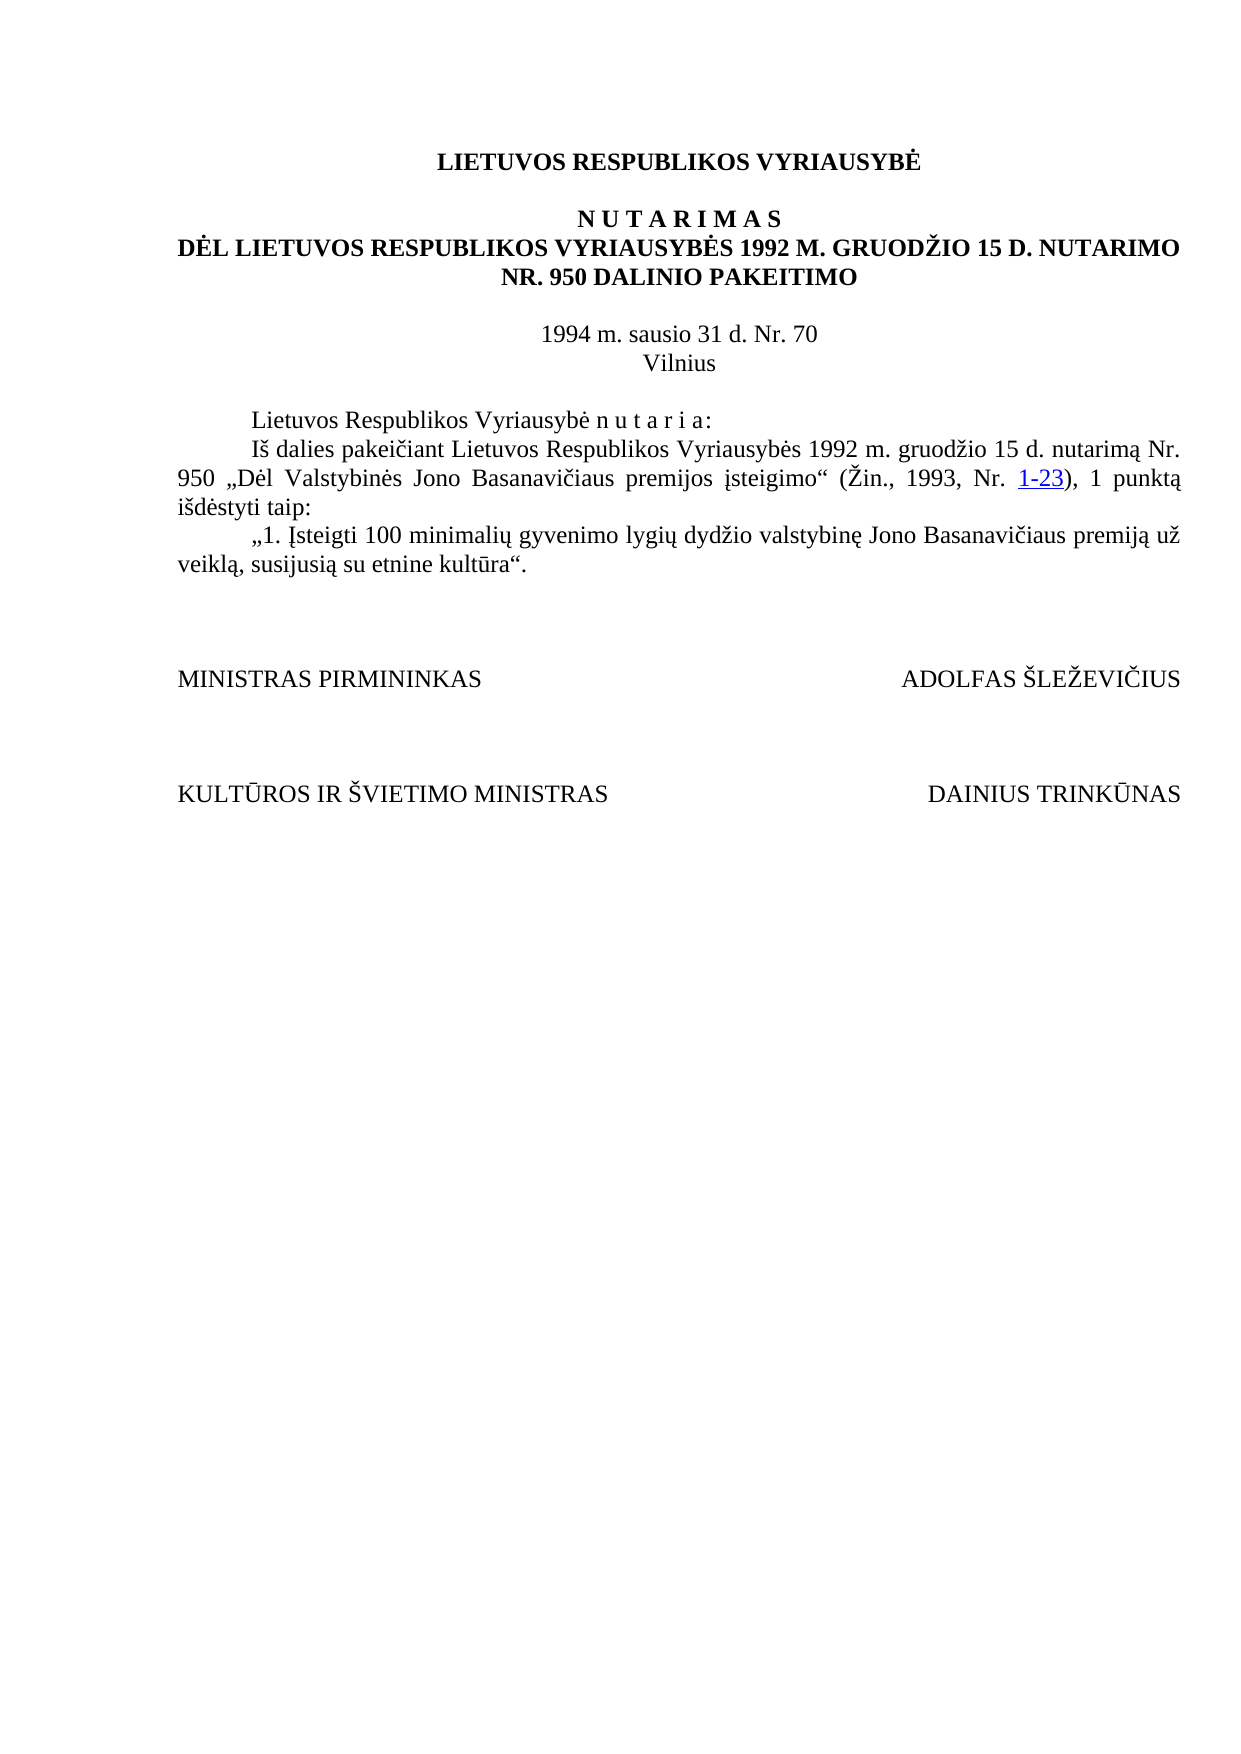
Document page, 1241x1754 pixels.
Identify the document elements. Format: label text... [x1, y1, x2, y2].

text DĖL LIETUVOS RESPUBLIKOS VYRIAUSYBĖS 1992 M. GRUODŽIO 15 D. NUTARIMO NR. 950 DALINIO PAKEITIMO [177, 233, 1181, 291]
text MINISTRAS PIRMININKAS ADOLFAS ŠLEŽEVIČIUS [177, 664, 1181, 693]
text LIETUVOS RESPUBLIKOS VYRIAUSYBĖ [177, 147, 1181, 176]
text Vilnius [177, 348, 1181, 377]
text Lietuvos Respublikos Vyriausybė nutaria: [177, 406, 1181, 434]
text 1994 m. sausio 31 d. Nr. 70 [177, 319, 1181, 348]
text Iš dalies pakeičiant Lietuvos Respublikos Vyriausybės 1992 m. gruodžio 15 d. nutarimą Nr. 950 „Dėl Valstybinės Jono Basanavičiaus premijos įsteigimo“ (Žin., 1993, Nr. 1-23), 1 punktą išdėstyti taip: [177, 434, 1181, 521]
text KULTŪROS IR ŠVIETIMO MINISTRAS DAINIUS TRINKŪNAS [177, 779, 1181, 808]
text „1. Įsteigti 100 minimalių gyvenimo lygių dydžio valstybinę Jono Basanavičiaus premiją už veiklą, susijusią su etnine kultūra“. [177, 521, 1181, 578]
text N U T A R I M A S [177, 204, 1181, 233]
